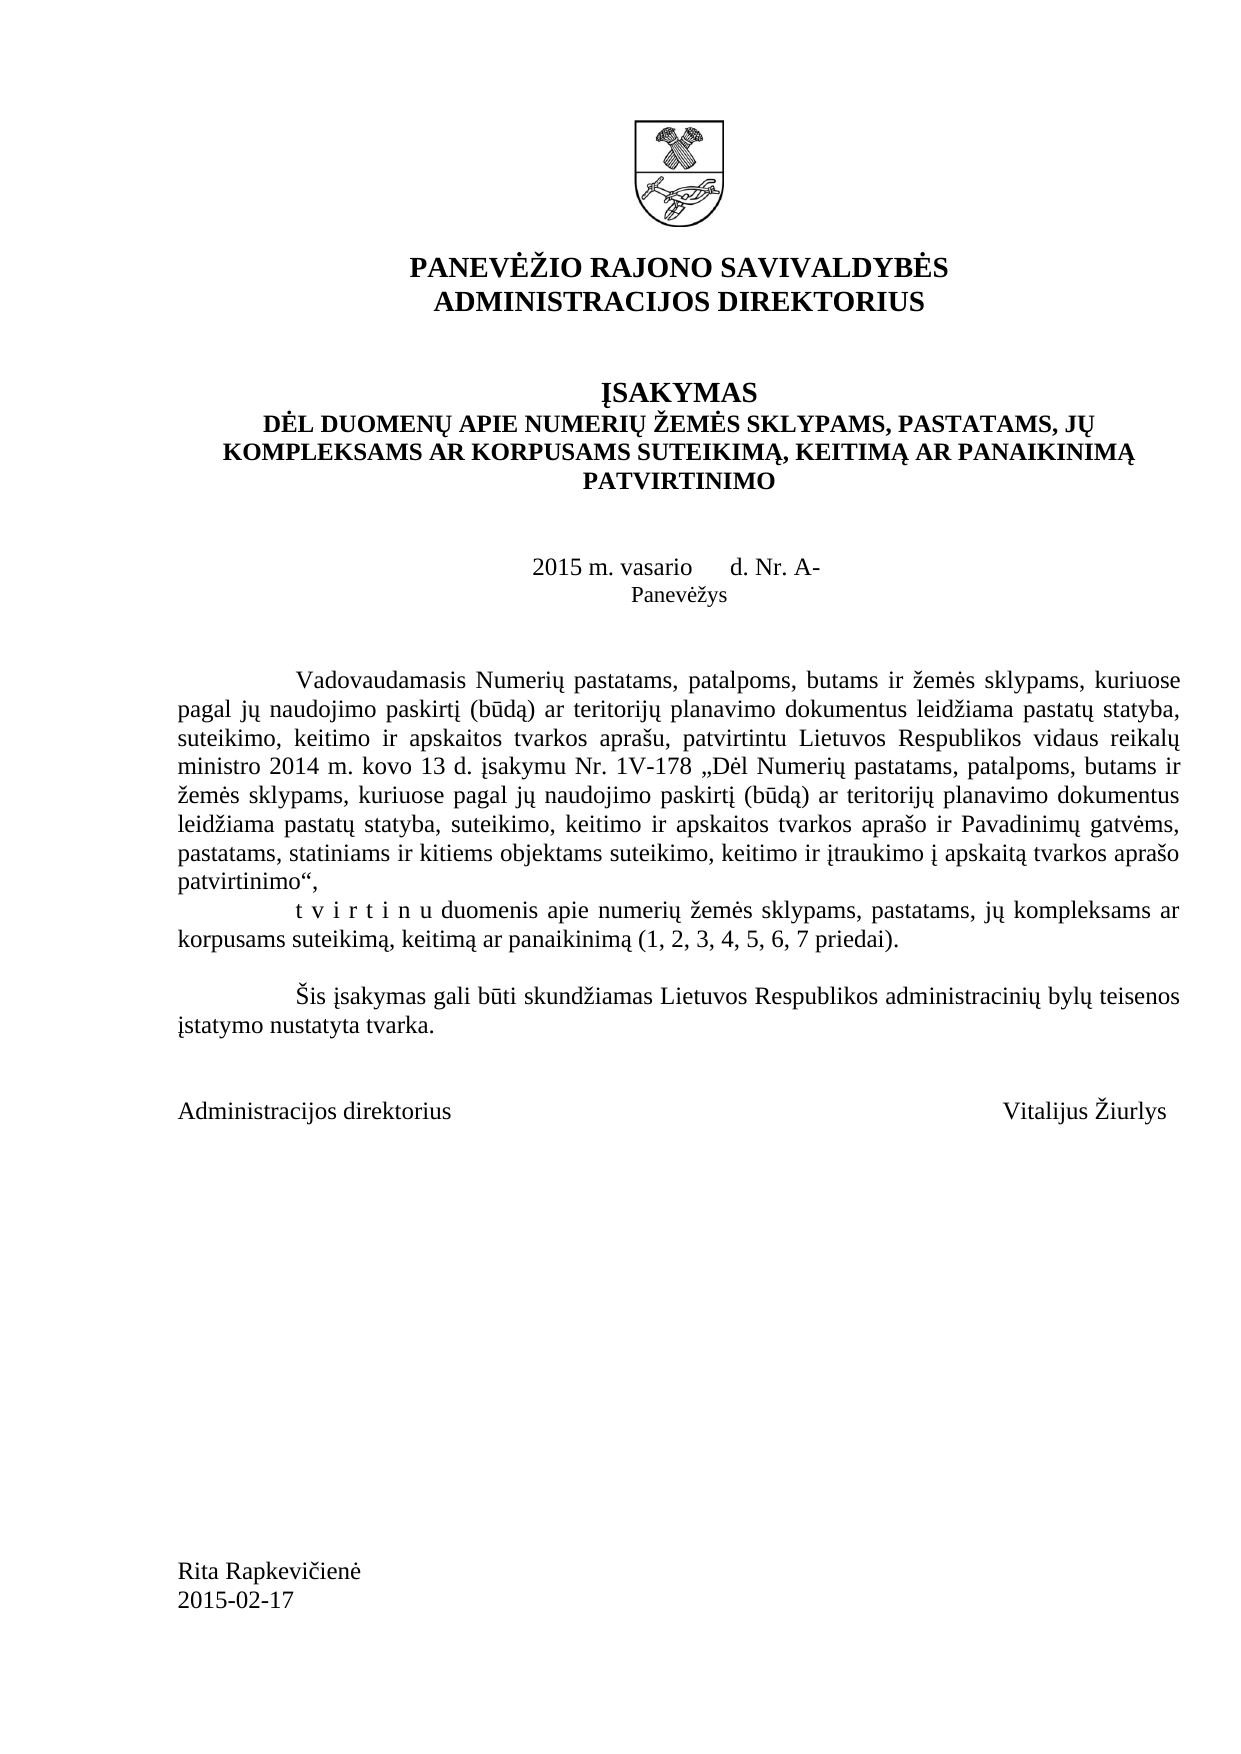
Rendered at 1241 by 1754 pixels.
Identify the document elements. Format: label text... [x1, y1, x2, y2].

text 2015 m. vasario d. Nr. A- [177, 552, 1181, 581]
text Šis įsakymas gali būti skundžiamas Lietuvos Respublikos administracinių bylų teisenos įstatymo nustatyta tvarka. [177, 981, 1181, 1039]
text Rita Rapkevičienė [177, 1556, 1181, 1585]
text Panevėžys [177, 581, 1181, 608]
text Vadovaudamasis Numerių pastatams, patalpoms, butams ir žemės sklypams, kuriuose pagal jų naudojimo paskirtį (būdą) ar teritorijų planavimo dokumentus leidžiama pastatų statyba, suteikimo, keitimo ir apskaitos tvarkos aprašu, patvirtintu Lietuvos Respublikos vidaus reikalų ministro 2014 m. kovo 13 d. įsakymu Nr. 1V-178 „Dėl Numerių pastatams, patalpoms, butams ir žemės sklypams, kuriuose pagal jų naudojimo paskirtį (būdą) ar teritorijų planavimo dokumentus leidžiama pastatų statyba, suteikimo, keitimo ir apskaitos tvarkos aprašo ir Pavadinimų gatvėms, pastatams, statiniams ir kitiems objektams suteikimo, keitimo ir įtraukimo į apskaitą tvarkos aprašo patvirtinimo“, [177, 665, 1181, 895]
text 2015-02-17 [177, 1585, 1181, 1614]
text t v i r t i n u duomenis apie numerių žemės sklypams, pastatams, jų kompleksams ar korpusams suteikimą, keitimą ar panaikinimą (1, 2, 3, 4, 5, 6, 7 priedai). [177, 895, 1181, 953]
text Administracijos direktorius Vitalijus Žiurlys [177, 1096, 1181, 1154]
subtitle DĖL DUOMENŲ APIE NUMERIŲ ŽEMĖS SKLYPAMS, PASTATAMS, JŲ KOMPLEKSAMS AR KORPUSAMS SUTEIKIMĄ, KEITIMĄ AR PANAIKINIMĄ PATVIRTINIMO [177, 409, 1181, 495]
